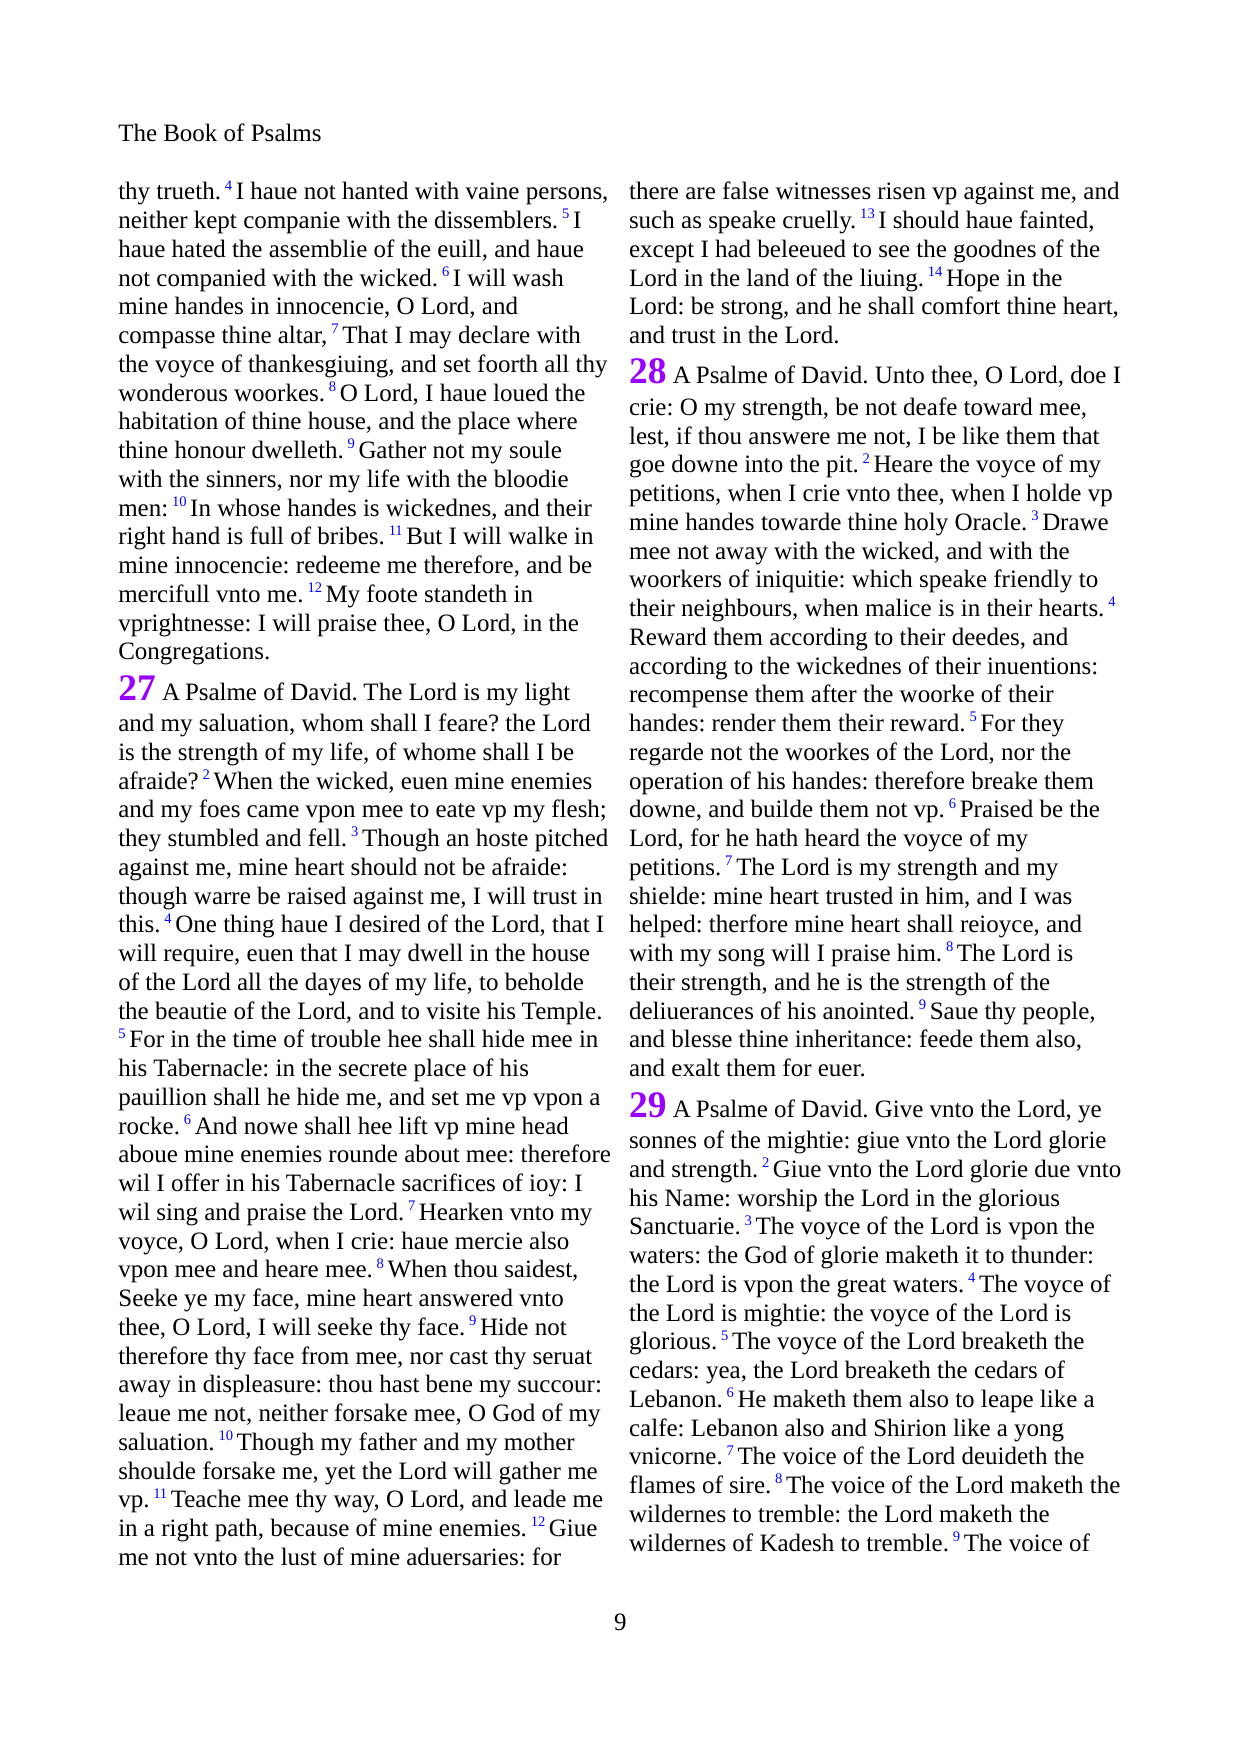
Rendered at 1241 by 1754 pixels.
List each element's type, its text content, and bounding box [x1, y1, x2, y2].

text 28 A Psalme of David. Unto thee, O Lord, doe I crie: O my strength, be not deafe toward mee, lest, if thou answere me not, I be like them that goe downe into the pit. 2 Heare the voyce of my petitions, when I crie vnto thee, when I holde vp mine handes towarde thine holy Oracle. 3 Drawe mee not away with the wicked, and with the woorkers of iniquitie: which speake friendly to their neighbours, when malice is in their hearts. 4 Reward them according to their deedes, and according to the wickednes of their inuentions: recompense them after the woorke of their handes: render them their reward. 5 For they regarde not the woorkes of the Lord, nor the operation of his handes: therefore breake them downe, and builde them not vp. 6 Praised be the Lord, for he hath heard the voyce of my petitions. 7 The Lord is my strength and my shielde: mine heart trusted in him, and I was helped: therfore mine heart shall reioyce, and with my song will I praise him. 8 The Lord is their strength, and he is the strength of the deliuerances of his anointed. 9 Saue thy people, and blesse thine inheritance: feede them also, and exalt them for euer. [629, 349, 1122, 1082]
text there are false witnesses risen vp against me, and such as speake cruelly. 13 I should haue fainted, except I had beleeued to see the goodnes of the Lord in the land of the liuing. 14 Hope in the Lord: be strong, and he shall comfort thine heart, and trust in the Lord. [629, 176, 1122, 349]
text thy trueth. 4 I haue not hanted with vaine persons, neither kept companie with the dissemblers. 5 I haue hated the assemblie of the euill, and haue not companied with the wicked. 6 I will wash mine handes in innocencie, O Lord, and compasse thine altar, 7 That I may declare with the voyce of thankesgiuing, and set foorth all thy wonderous woorkes. 8 O Lord, I haue loued the habitation of thine house, and the place where thine honour dwelleth. 9 Gather not my soule with the sinners, nor my life with the bloodie men: 10 In whose handes is wickednes, and their right hand is full of bribes. 11 But I will walke in mine innocencie: redeeme me therefore, and be mercifull vnto me. 12 My foote standeth in vprightnesse: I will praise thee, O Lord, in the Congregations. [118, 176, 611, 665]
text 27 A Psalme of David. The Lord is my light and my saluation, whom shall I feare? the Lord is the strength of my life, of whome shall I be afraide? 2 When the wicked, euen mine enemies and my foes came vpon mee to eate vp my flesh; they stumbled and fell. 3 Though an hoste pitched against me, mine heart should not be afraide: though warre be raised against me, I will trust in this. 4 One thing haue I desired of the Lord, that I will require, euen that I may dwell in the house of the Lord all the dayes of my life, to beholde the beautie of the Lord, and to visite his Temple. 5 For in the time of trouble hee shall hide mee in his Tabernacle: in the secrete place of his pauillion shall he hide me, and set me vp vpon a rocke. 6 And nowe shall hee lift vp mine head aboue mine enemies rounde about mee: therefore wil I offer in his Tabernacle sacrifices of ioy: I wil sing and praise the Lord. 7 Hearken vnto my voyce, O Lord, when I crie: haue mercie also vpon mee and heare mee. 8 When thou saidest, Seeke ye my face, mine heart answered vnto thee, O Lord, I will seeke thy face. 9 Hide not therefore thy face from mee, nor cast thy seruat away in displeasure: thou hast bene my succour: leaue me not, neither forsake mee, O God of my saluation. 10 Though my father and my mother shoulde forsake me, yet the Lord will gather me vp. 11 Teache mee thy way, O Lord, and leade me in a right path, because of mine enemies. 12 Giue me not vnto the lust of mine aduersaries: for [118, 665, 611, 1571]
text 29 A Psalme of David. Give vnto the Lord, ye sonnes of the mightie: giue vnto the Lord glorie and strength. 2 Giue vnto the Lord glorie due vnto his Name: worship the Lord in the glorious Sanctuarie. 3 The voyce of the Lord is vpon the waters: the God of glorie maketh it to thunder: the Lord is vpon the great waters. 4 The voyce of the Lord is mightie: the voyce of the Lord is glorious. 5 The voyce of the Lord breaketh the cedars: yea, the Lord breaketh the cedars of Lebanon. 6 He maketh them also to leape like a calfe: Lebanon also and Shirion like a yong vnicorne. 7 The voice of the Lord deuideth the flames of sire. 8 The voice of the Lord maketh the wildernes to tremble: the Lord maketh the wildernes of Kadesh to tremble. 9 The voice of [629, 1082, 1122, 1556]
